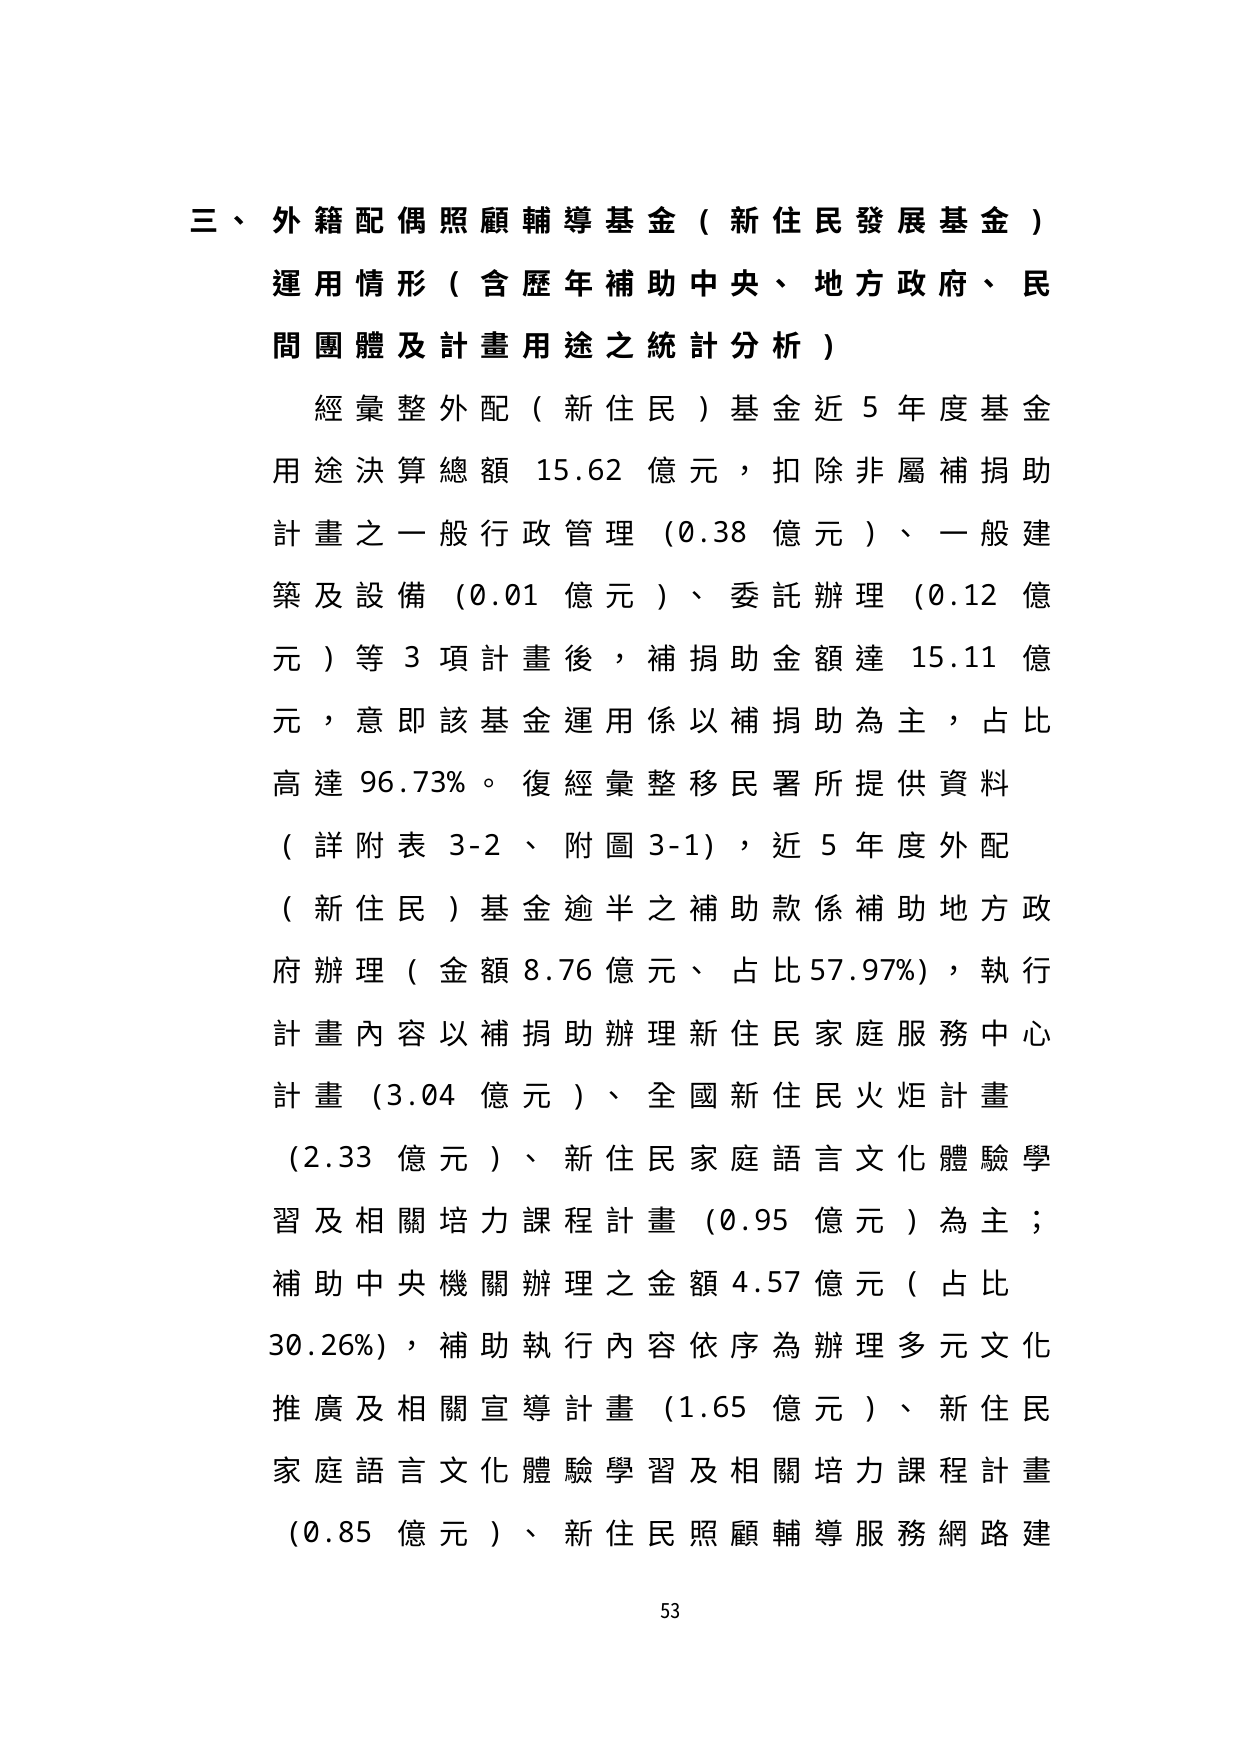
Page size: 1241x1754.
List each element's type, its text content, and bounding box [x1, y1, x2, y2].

text 經彙整外配(新住民)基金近5年度基金用途決算總額15.62億元，扣除非屬補捐助計畫之一般行政管理(0.38億元)、一般建築及設備(0.01億元)、委託辦理(0.12億元)等3項計畫後，補捐助金額達15.11億元，意即該基金運用係以補捐助為主，占比高達96.73%。復經彙整移民署所提供資料(詳附表3-2、附圖3-1)，近5年度外配(新住民)基金逾半之補助款係補助地方政府辦理(金額8.76億元、占比57.97%)，執行計畫內容以補捐助辦理新住民家庭服務中心計畫(3.04億元)、全國新住民火炬計畫(2.33億元)、新住民家庭語言文化體驗學習及相關培力課程計畫(0.95億元)為主；補助中央機關辦理之金額4.57億元(占比30.26%)，補助執行內容依序為辦理多元文化推廣及相關宣導計畫(1.65億元)、新住民家庭語言文化體驗學習及相關培力課程計畫(0.85億元)、新住民照顧輔導服務網路建置及運用計畫(0.50億元)；補助民間團體辦理之金額1.78億元(占比11.77%)，補助內容以辦理新住民家庭語言文化體驗學習及相關培力課程計畫(1.18億元)為主、其次為辦理多元文化推廣及相關宣導計畫(0.44億元)、辦理新住民及其子女輔導研究計畫(0.12億元)，另如就各分支計畫之運用情形觀之，近5年度基金用途以補捐助辦理新住民家庭服務中心計畫(3.03億元)最高，其後依序為補捐助辦理新住民家庭語言文化體驗學習及相關培力課程計畫(2.98億元)、辦理全國新住民火炬計畫(2.76億元)、辦理多元文化推廣及相關宣導計畫(2.38億元)、辦理新住民及其子女人才培訓及服務計畫(1.16億元)。 [242, 365, 1058, 1552]
text 三、外籍配偶照顧輔導基金(新住民發展基金)運用情形(含歷年補助中央、地方政府、民間團體及計畫用途之統計分析) [183, 177, 1058, 365]
